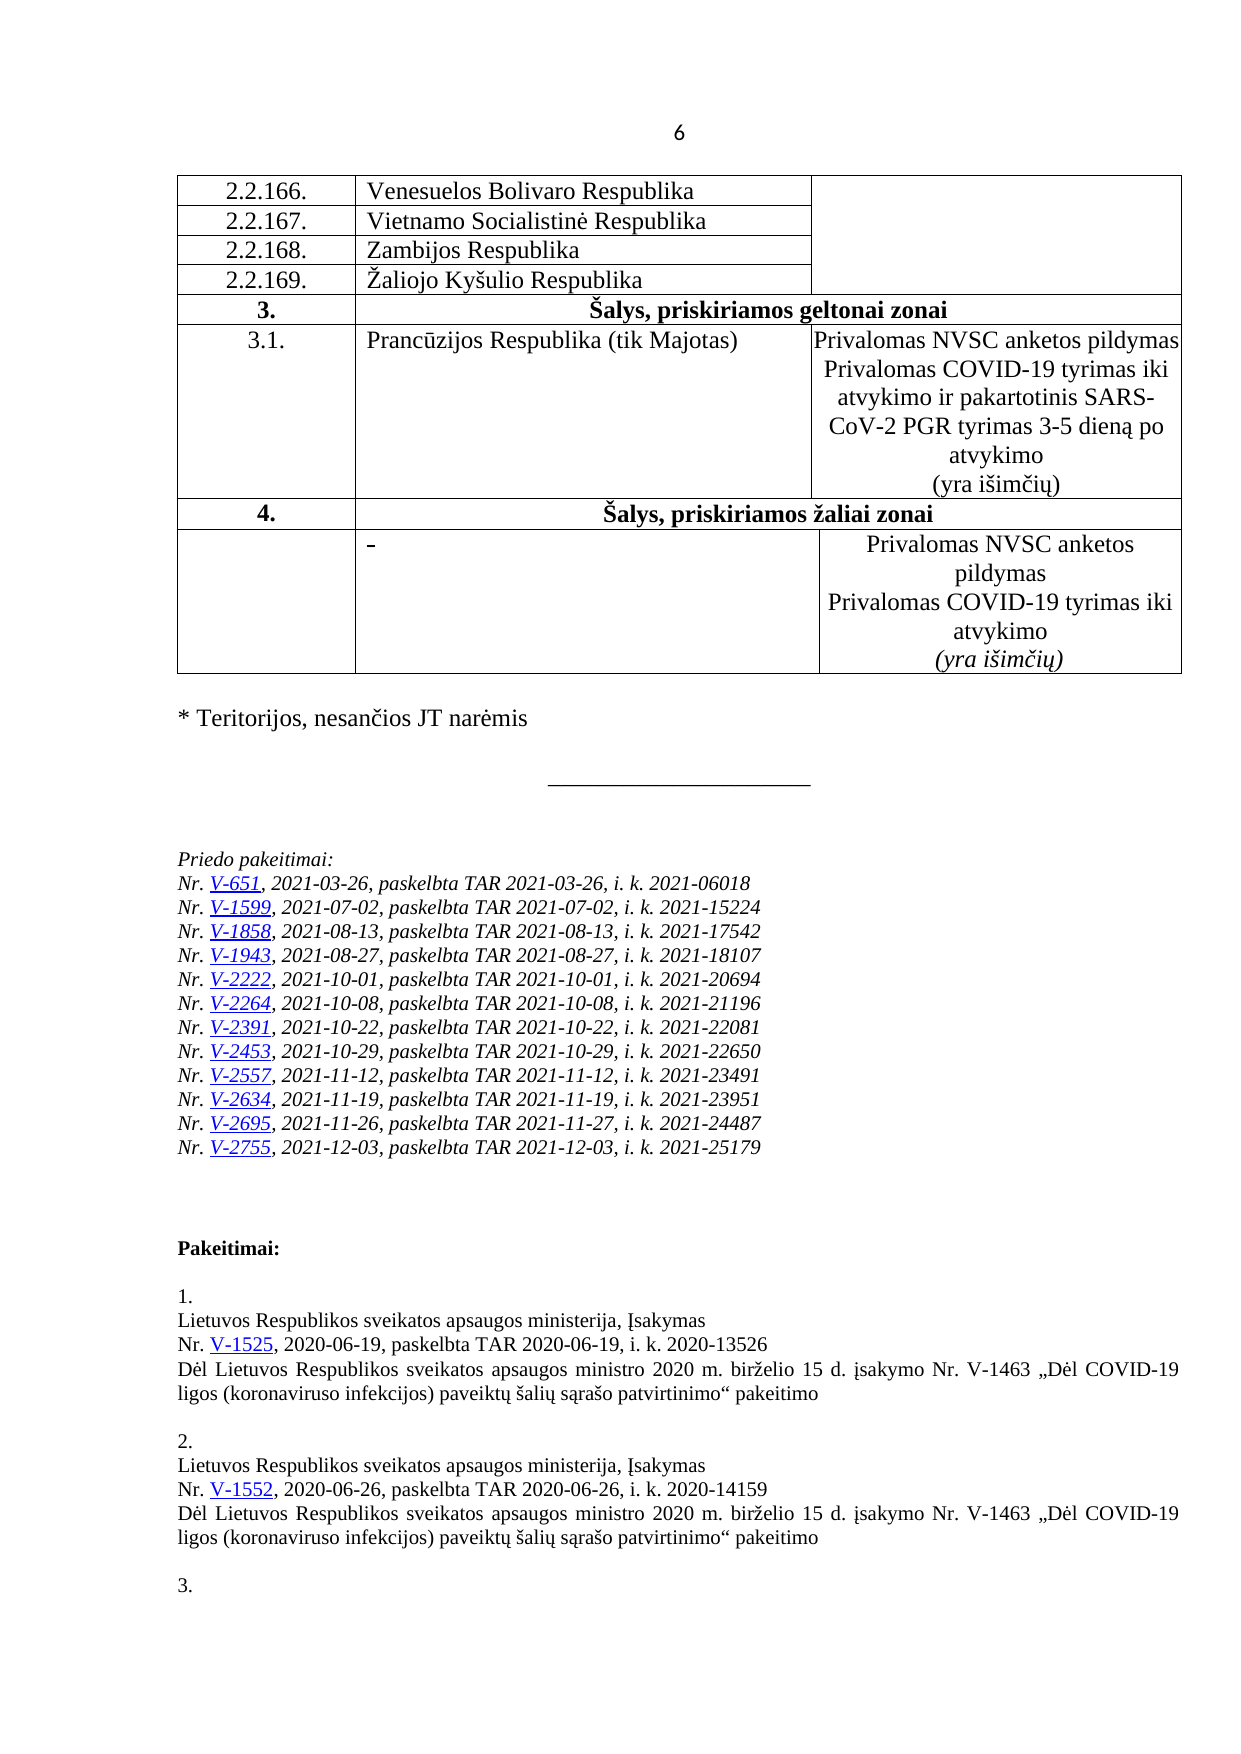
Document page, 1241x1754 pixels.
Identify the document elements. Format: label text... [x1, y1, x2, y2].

table_cell Žaliojo Kyšulio Respublika [356, 265, 811, 294]
text Dėl Lietuvos Respublikos sveikatos apsaugos ministro 2020 m. birželio 15 d. įsakymo Nr. V-1463 „Dėl COVID-19 ligos (koronaviruso infekcijos) paveiktų šalių sąrašo patvirtinimo“ pakeitimo [177, 1356, 1181, 1404]
table_cell 3. [178, 295, 355, 324]
table_cell Privalomas NVSC anketos pildymas Privalomas COVID-19 tyrimas iki atvykimo ir pakartotinis SARS-CoV-2 PGR tyrimas 3-5 dieną po atvykimo (yra išimčių) [812, 325, 1181, 497]
text * Teritorijos, nesančios JT narėmis [177, 703, 1181, 732]
table_cell 2.2.168. [178, 236, 355, 264]
table_cell [812, 176, 1181, 294]
text Nr. V-1943, 2021-08-27, paskelbta TAR 2021-08-27, i. k. 2021-18107 [177, 943, 1181, 967]
table_cell 4. [178, 499, 355, 528]
text 1. [177, 1284, 1181, 1308]
table_cell Šalys, priskiriamos žaliai zonai [356, 499, 1181, 528]
text Nr. V-2391, 2021-10-22, paskelbta TAR 2021-10-22, i. k. 2021-22081 [177, 1015, 1181, 1039]
table_cell - [356, 530, 819, 673]
text Priedo pakeitimai: [177, 846, 1181, 871]
table_cell Zambijos Respublika [356, 236, 811, 264]
text Nr. V-651, 2021-03-26, paskelbta TAR 2021-03-26, i. k. 2021-06018 [177, 871, 1181, 894]
table_cell 2.2.169. [178, 265, 355, 294]
text Nr. V-2634, 2021-11-19, paskelbta TAR 2021-11-19, i. k. 2021-23951 [177, 1087, 1181, 1111]
text Lietuvos Respublikos sveikatos apsaugos ministerija, Įsakymas [177, 1453, 1181, 1477]
table_cell [178, 530, 355, 673]
text Nr. V-2695, 2021-11-26, paskelbta TAR 2021-11-27, i. k. 2021-24487 [177, 1111, 1181, 1135]
text Nr. V-1858, 2021-08-13, paskelbta TAR 2021-08-13, i. k. 2021-17542 [177, 919, 1181, 943]
table_cell 3.1. [178, 325, 355, 497]
table_cell Venesuelos Bolivaro Respublika [356, 176, 811, 205]
text Lietuvos Respublikos sveikatos apsaugos ministerija, Įsakymas [177, 1308, 1181, 1332]
text Pakeitimai: [177, 1236, 1181, 1260]
table_cell Privalomas NVSC anketos pildymas Privalomas COVID-19 tyrimas iki atvykimo (yra išimčių) [820, 530, 1181, 673]
text Nr. V-1599, 2021-07-02, paskelbta TAR 2021-07-02, i. k. 2021-15224 [177, 894, 1181, 919]
text Nr. V-2755, 2021-12-03, paskelbta TAR 2021-12-03, i. k. 2021-25179 [177, 1135, 1181, 1159]
table_cell 2.2.166. [178, 176, 355, 205]
table_cell Šalys, priskiriamos geltonai zonai [356, 295, 1181, 324]
text Nr. V-1552, 2020-06-26, paskelbta TAR 2020-06-26, i. k. 2020-14159 [177, 1477, 1181, 1501]
table_cell Vietnamo Socialistinė Respublika [356, 206, 811, 234]
text 3. [177, 1573, 1181, 1597]
text Nr. V-2453, 2021-10-29, paskelbta TAR 2021-10-29, i. k. 2021-22650 [177, 1039, 1181, 1063]
text Nr. V-2557, 2021-11-12, paskelbta TAR 2021-11-12, i. k. 2021-23491 [177, 1063, 1181, 1087]
text _____________________ [177, 761, 1181, 789]
text Nr. V-2222, 2021-10-01, paskelbta TAR 2021-10-01, i. k. 2021-20694 [177, 967, 1181, 991]
text Nr. V-2264, 2021-10-08, paskelbta TAR 2021-10-08, i. k. 2021-21196 [177, 991, 1181, 1015]
text Dėl Lietuvos Respublikos sveikatos apsaugos ministro 2020 m. birželio 15 d. įsakymo Nr. V-1463 „Dėl COVID-19 ligos (koronaviruso infekcijos) paveiktų šalių sąrašo patvirtinimo“ pakeitimo [177, 1501, 1181, 1549]
text 2. [177, 1429, 1181, 1453]
text Nr. V-1525, 2020-06-19, paskelbta TAR 2020-06-19, i. k. 2020-13526 [177, 1332, 1181, 1356]
table_cell 2.2.167. [178, 206, 355, 234]
table_cell Prancūzijos Respublika (tik Majotas) [356, 325, 811, 497]
